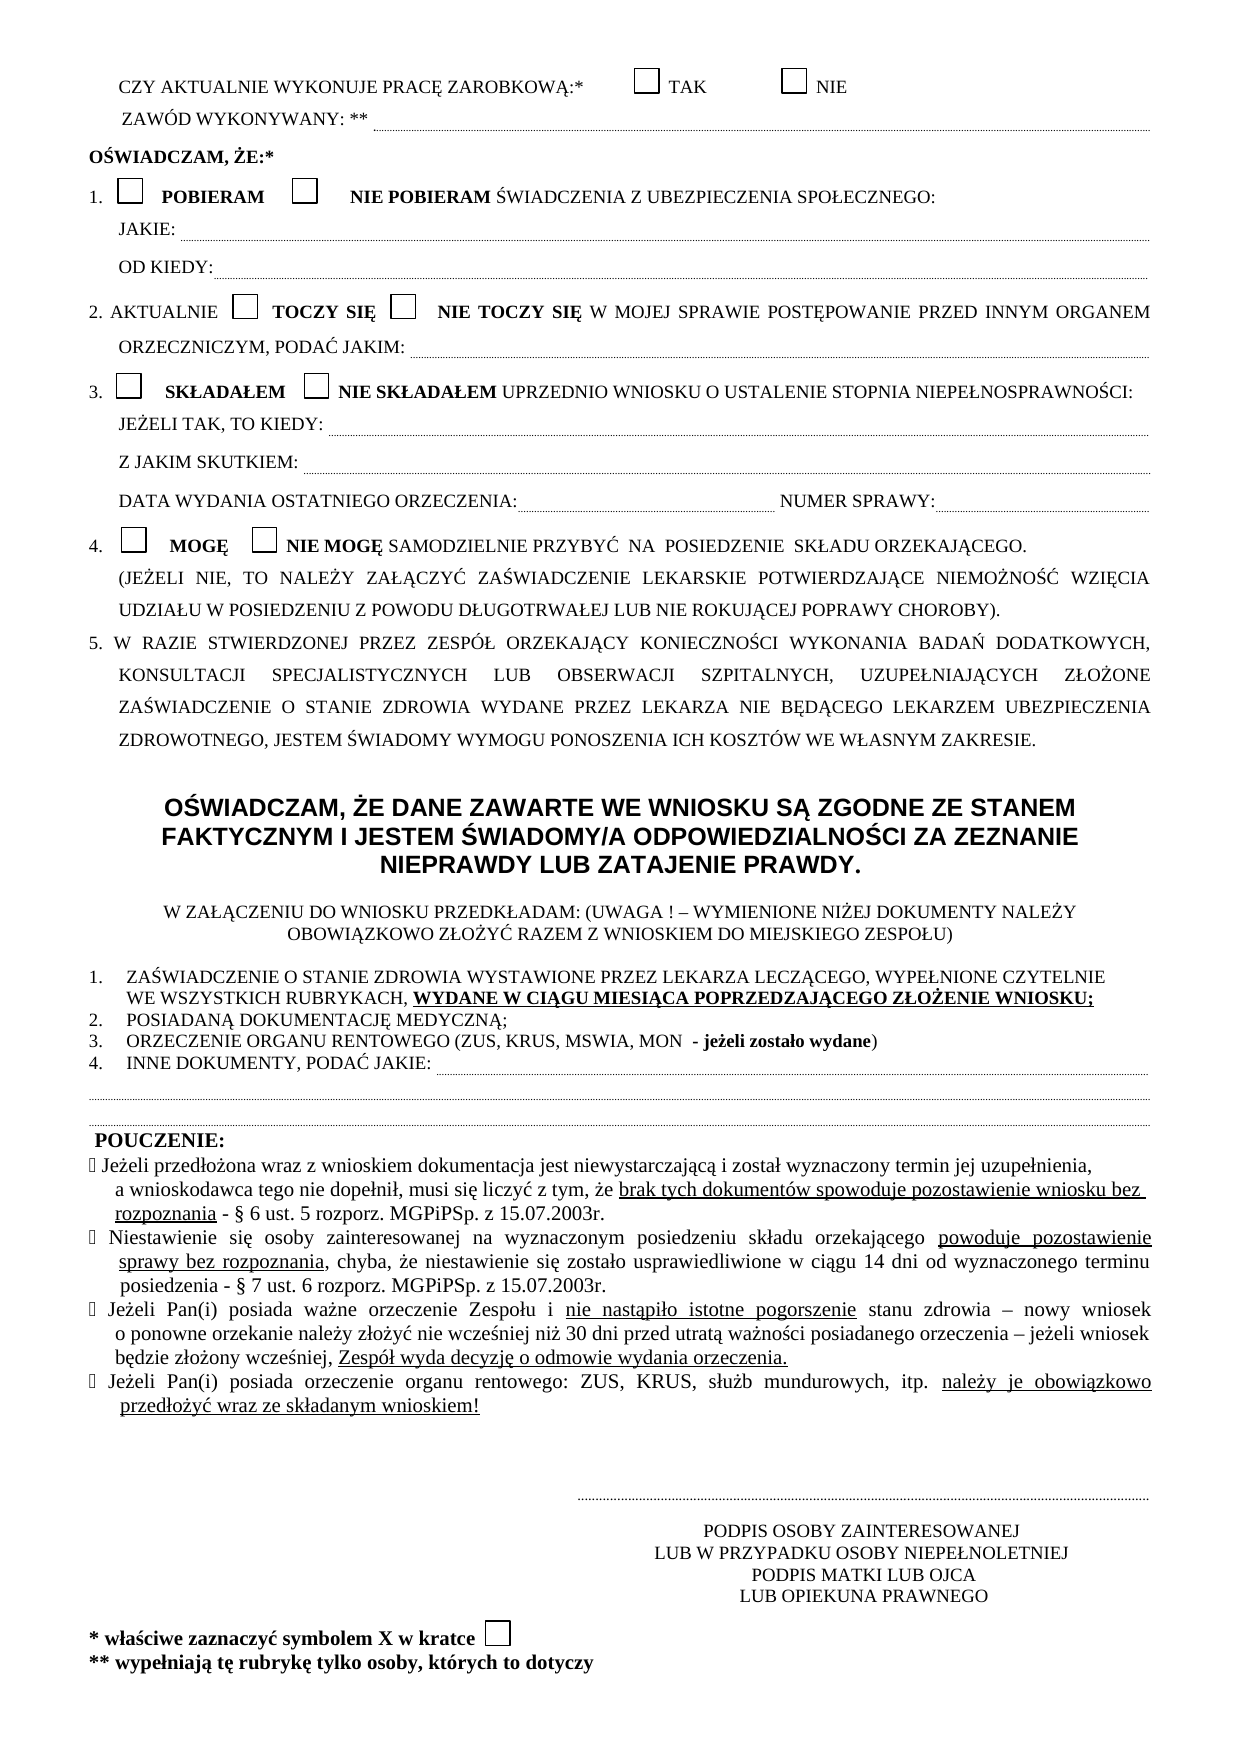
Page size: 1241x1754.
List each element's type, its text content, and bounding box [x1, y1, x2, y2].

text 5. W RAZIE STWIERDZONEJ PRZEZ ZESPÓŁ ORZEKAJĄCY KONIECZNOŚCI WYKONANIA BADAŃ DODATKOWYCH, KONSULTACJI SPECJALISTYCZNYCH LUB OBSERWACJI SZPITALNYCH, UZUPEŁNIAJĄCYCH ZŁOŻONE ZAŚWIADCZENIE O STANIE ZDROWIA WYDANE PRZEZ LEKARZA NIE BĘDĄCEGO LEKARZEM UBEZPIECZENIA ZDROWOTNEGO, JESTEM ŚWIADOMY WYMOGU PONOSZENIA ICH KOSZTÓW WE WŁASNYM ZAKRESIE. [89, 632, 1152, 750]
text LUB OPIEKUNA PRAWNEGO [576, 1585, 1152, 1607]
text Z JAKIM SKUTKIEM: ......................................................................................................................................................................................................................................................................................................................... [118, 451, 1152, 477]
text * właściwe zaznaczyć symbolem X w kratce [89, 1621, 1152, 1650]
text JEŻELI TAK, TO KIEDY: ............................................................................................................................................................................................................................................................................................................... [118, 413, 1152, 438]
text PODPIS MATKI LUB OJCA [576, 1563, 1152, 1585]
text W ZAŁĄCZENIU DO WNIOSKU PRZEDKŁADAM: (UWAGA ! – WYMIENIONE NIŻEJ DOKUMENTY NALEŻY OBOWIĄZKOWO ZŁOŻYĆ RAZEM Z WNIOSKIEM DO MIEJSKIEGO ZESPOŁU) [89, 901, 1152, 944]
text ] Jeżeli Pan(i) posiada ważne orzeczenie Zespołu i nie nastąpiło istotne pogorszenie stanu zdrowia – nowy wniosek o ponowne orzekanie należy złożyć nie wcześniej niż 30 dni przed utratą ważności posiadanego orzeczenia – jeżeli wniosek będzie złożony wcześniej, Zespół wyda decyzję o odmowie wydania orzeczenia. [89, 1297, 1152, 1369]
text .............................................................................................................................................................. [576, 1470, 1152, 1504]
text PODPIS OSOBY ZAINTERESOWANEJ LUB W PRZYPADKU OSOBY NIEPEŁNOLETNIEJ [576, 1520, 1152, 1563]
text 4. MOGĘ NIE MOGĘ SAMODZIELNIE PRZYBYĆ NA POSIEDZENIE SKŁADU ORZEKAJĄCEGO. [89, 528, 1152, 556]
list INNE DOKUMENTY, PODAĆ JAKIE: ....................................................................................................................................................................................................................................................................... [89, 1052, 1152, 1077]
text JAKIE: ...................................................................................................................................................................................................................................................................................................................................................................... [118, 218, 1152, 243]
list POBIERAM NIE POBIERAM ŚWIADCZENIA Z UBEZPIECZENIA SPOŁECZNEGO: [89, 178, 1152, 207]
text (JEŻELI NIE, TO NALEŻY ZAŁĄCZYĆ ZAŚWIADCZENIE LEKARSKIE POTWIERDZAJĄCE NIEMOŻNOŚĆ WZIĘCIA UDZIAŁU W POSIEDZENIU Z POWODU DŁUGOTRWAŁEJ LUB NIE ROKUJĄCEJ POPRAWY CHOROBY). [118, 567, 1152, 621]
text DATA WYDANIA OSTATNIEGO ORZECZENIA:............................................................................................... NUMER SPRAWY:............................................................................... [118, 489, 1152, 515]
text ** wypełniają tę rubrykę tylko osoby, których to dotyczy [89, 1650, 1152, 1674]
list POSIADANĄ DOKUMENTACJĘ MEDYCZNĄ; [89, 1009, 1152, 1030]
list ZAŚWIADCZENIE O STANIE ZDROWIA WYSTAWIONE PRZEZ LEKARZA LECZĄCEGO, WYPEŁNIONE CZYTELNIE WE WSZYSTKICH RUBRYKACH, WYDANE W CIĄGU MIESIĄCA POPRZEDZAJĄCEGO ZŁOŻENIE WNIOSKU; [89, 966, 1152, 1009]
text ] Niestawienie się osoby zainteresowanej na wyznaczonym posiedzeniu składu orzekającego powoduje pozostawienie sprawy bez rozpoznania, chyba, że niestawienie się zostało usprawiedliwione w ciągu 14 dni od wyznaczonego terminu posiedzenia - § 7 ust. 6 rozporz. MGPiPSp. z 15.07.2003r. [89, 1225, 1152, 1297]
text ................................................................................................................................................................................................................................................................................................................................................................................................................................................................................................................................................................................................................................................................................................................................................................................................................ [89, 1077, 1152, 1128]
text CZY AKTUALNIE WYKONUJE PRACĘ ZAROBKOWĄ:* TAK NIE [118, 69, 1152, 97]
text OŚWIADCZAM, ŻE DANE ZAWARTE WE WNIOSKU SĄ ZGODNE ZE STANEM FAKTYCZNYM I JESTEM ŚWIADOMY/A ODPOWIEDZIALNOŚCI ZA ZEZNANIE NIEPRAWDY LUB ZATAJENIE PRAWDY. [89, 793, 1152, 879]
text OŚWIADCZAM, ŻE:* [89, 146, 1152, 168]
text ZAWÓD WYKONYWANY: ** ............................................................................................................................................................................................................................................................................................... [89, 108, 1152, 133]
list ORZECZENIE ORGANU RENTOWEGO (ZUS, KRUS, MSWIA, MON - jeżeli zostało wydane) [89, 1030, 1152, 1052]
text 3. SKŁADAŁEM NIE SKŁADAŁEM UPRZEDNIO WNIOSKU O USTALENIE STOPNIA NIEPEŁNOSPRAWNOŚCI: [89, 374, 1152, 402]
text 2. AKTUALNIE TOCZY SIĘ NIE TOCZY SIĘ W MOJEJ SPRAWIE POSTĘPOWANIE PRZED INNYM ORGANEM ORZECZNICZYM, PODAĆ JAKIM: ................................................................................................................................................................................................................................................................................. [89, 294, 1152, 361]
text OD KIEDY:......................................................................................................................................................................................................................................................................................................................................................... [118, 256, 1152, 282]
text POUCZENIE: ] Jeżeli przedłożona wraz z wnioskiem dokumentacja jest niewystarczającą i został wyznaczony termin jej uzupełnienia, a wnioskodawca tego nie dopełnił, musi się liczyć z tym, że brak tych dokumentów spowoduje pozostawienie wniosku bez rozpoznania - § 6 ust. 5 rozporz. MGPiPSp. z 15.07.2003r. [89, 1128, 1152, 1225]
text ] Jeżeli Pan(i) posiada orzeczenie organu rentowego: ZUS, KRUS, służb mundurowych, itp. należy je obowiązkowo przedłożyć wraz ze składanym wnioskiem! [89, 1369, 1152, 1417]
